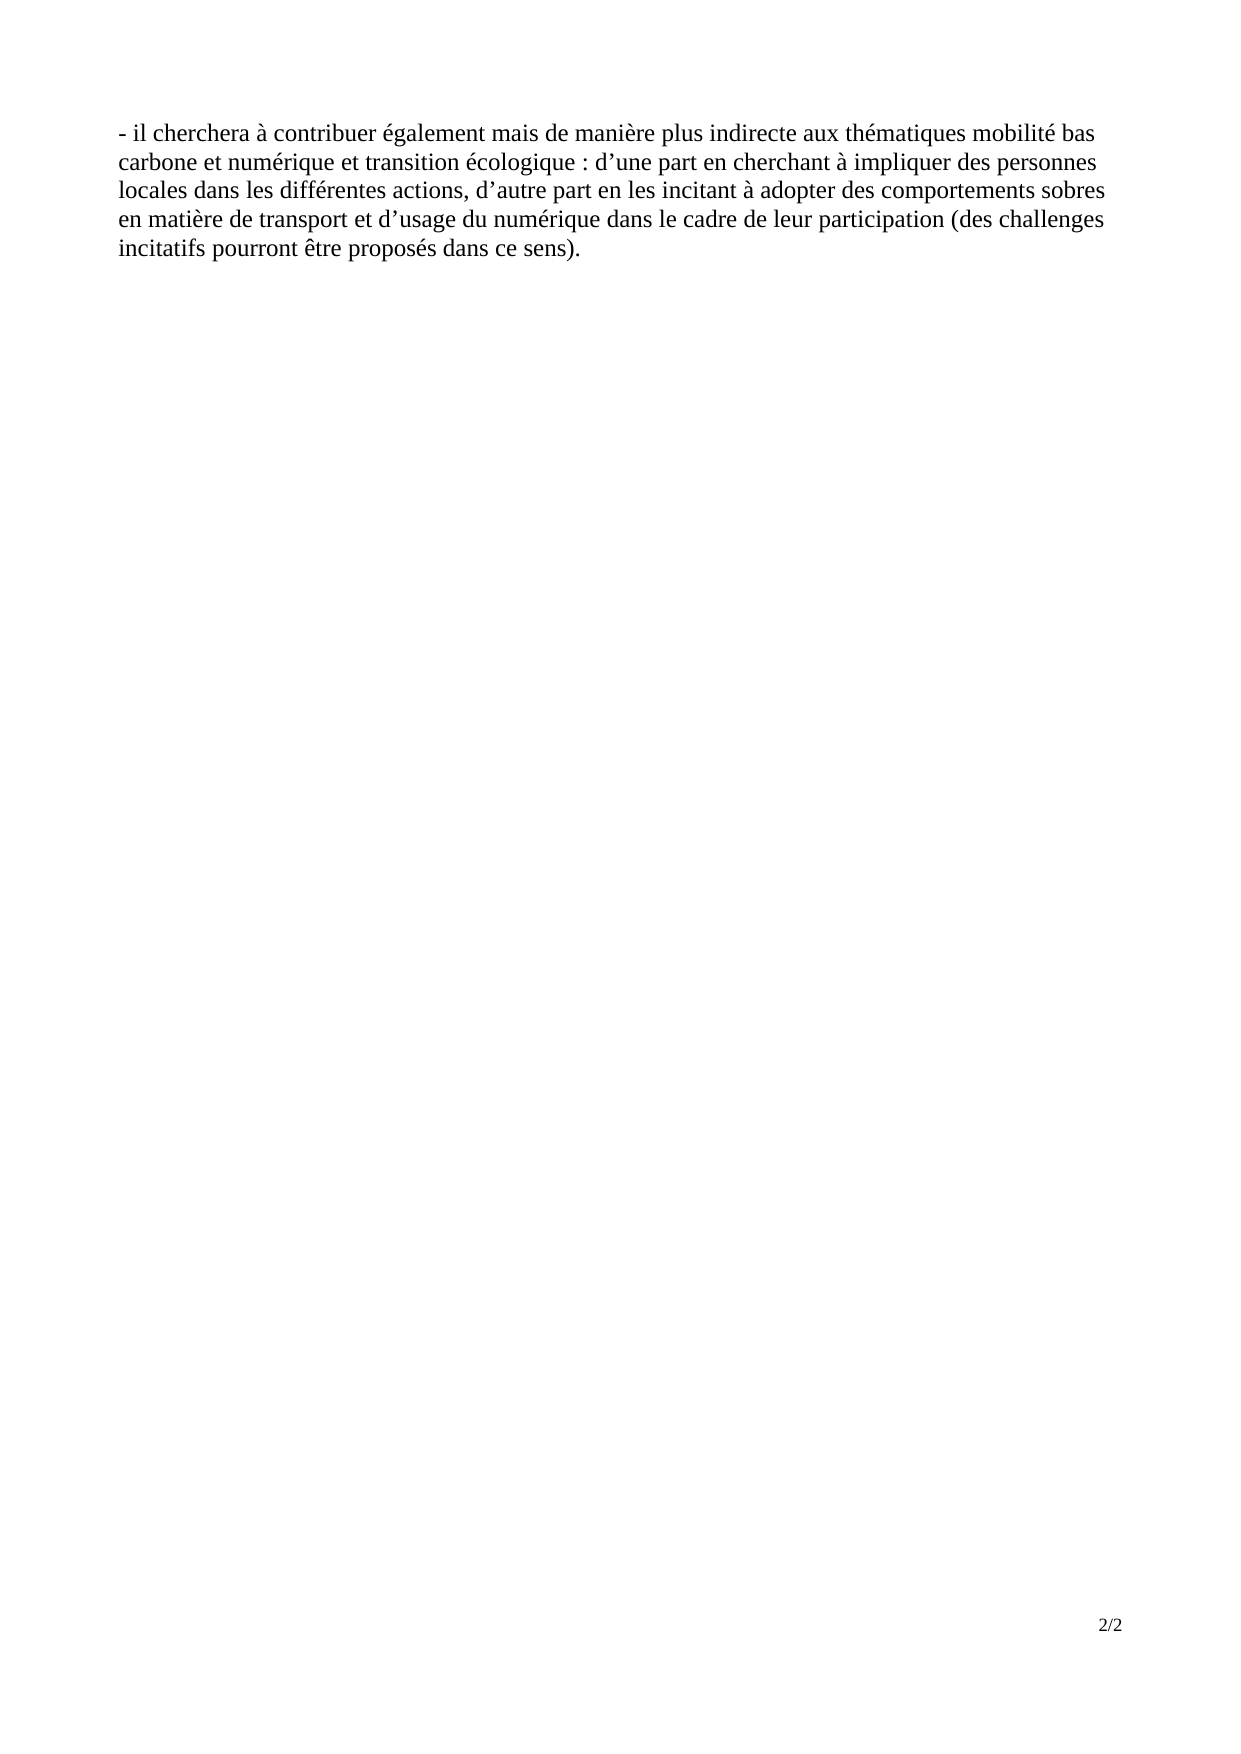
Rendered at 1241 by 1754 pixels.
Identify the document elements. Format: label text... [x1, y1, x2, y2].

text - il cherchera à contribuer également mais de manière plus indirecte aux thématiques mobilité bas carbone et numérique et transition écologique : d’une part en cherchant à impliquer des personnes locales dans les différentes actions, d’autre part en les incitant à adopter des comportements sobres en matière de transport et d’usage du numérique dans le cadre de leur participation (des challenges incitatifs pourront être proposés dans ce sens). [118, 118, 1122, 262]
